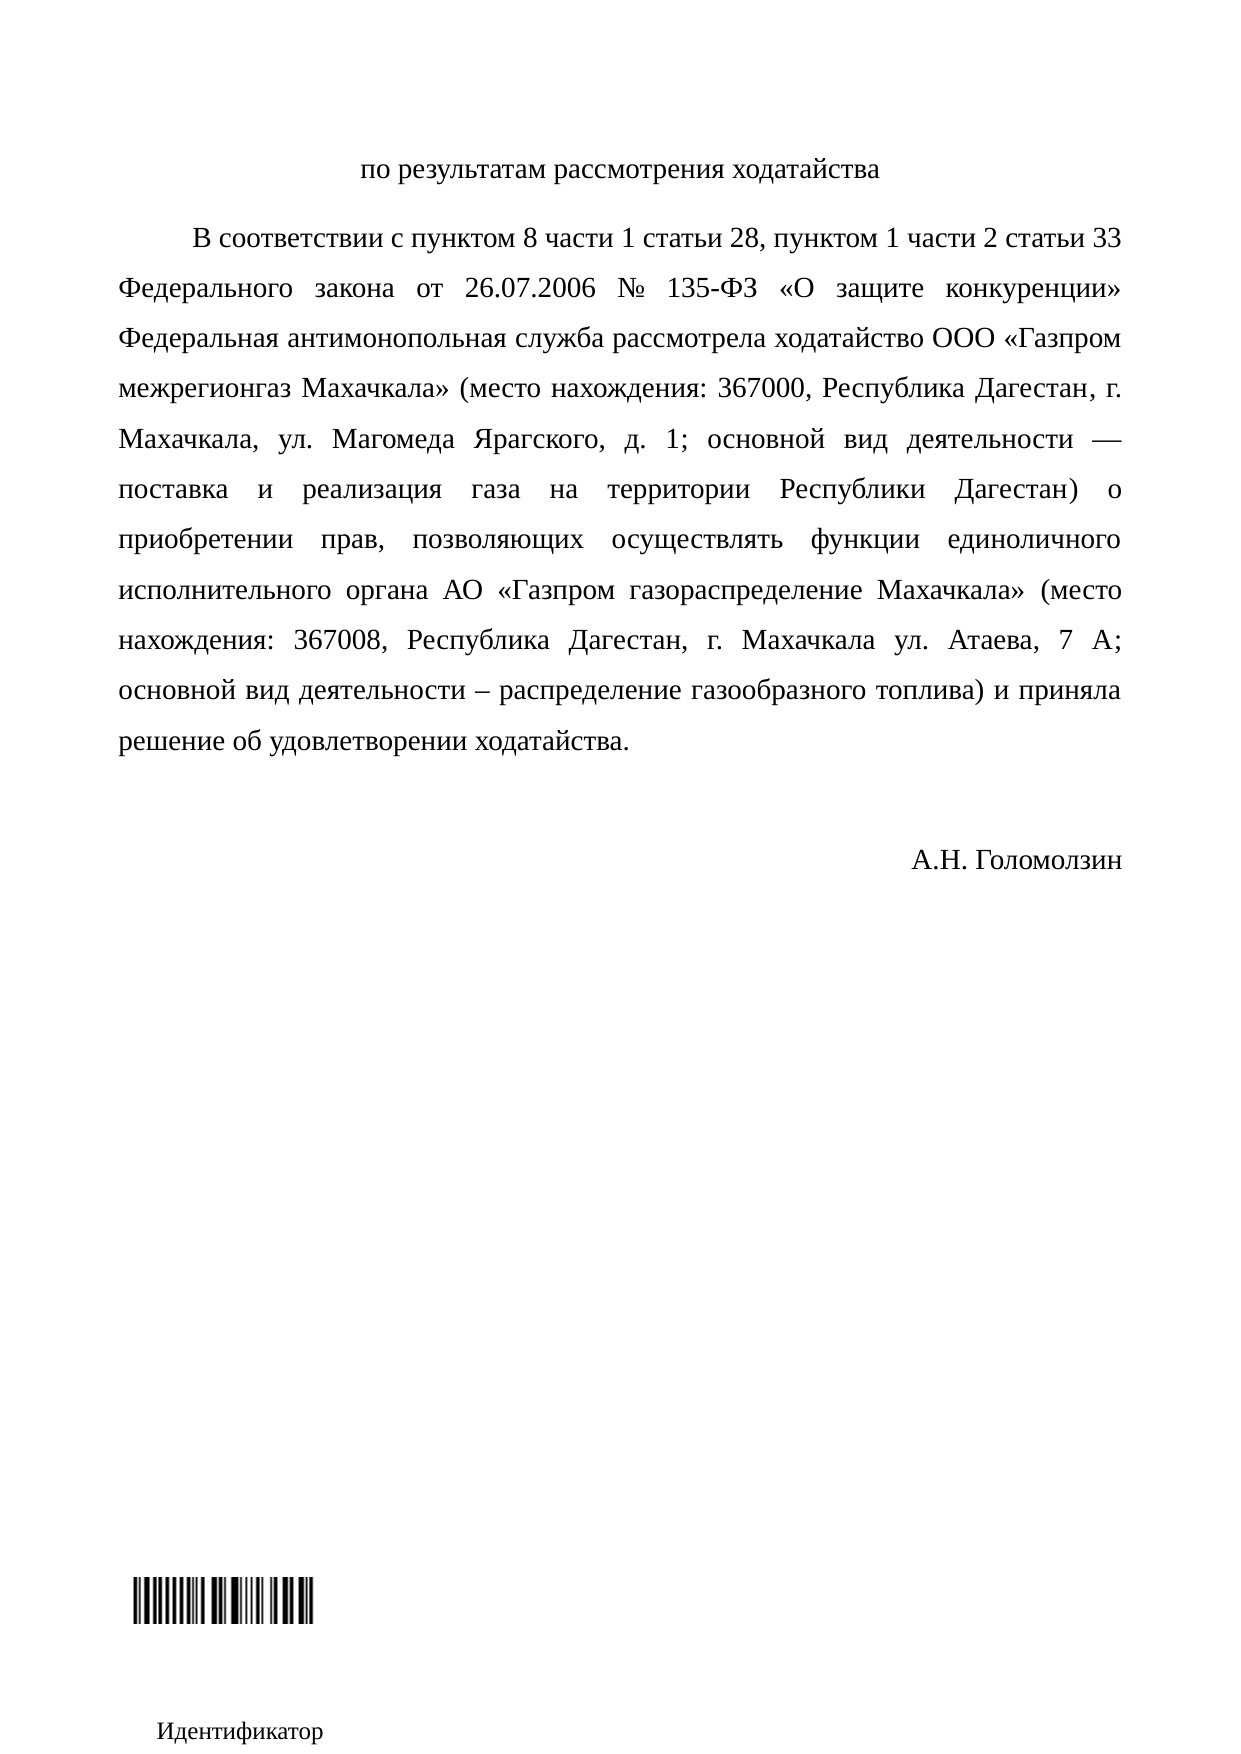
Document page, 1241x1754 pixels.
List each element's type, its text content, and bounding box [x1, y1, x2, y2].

text В соответствии с пунктом 8 части 1 статьи 28, пунктом 1 части 2 статьи 33 Федерального закона от 26.07.2006 № 135-ФЗ «О защите конкуренции» Федеральная антимонопольная служба рассмотрела ходатайство ООО «Газпром межрегионгаз Махачкала» (место нахождения: 367000, Республика Дагестан, г. Махачкала, ул. Магомеда Ярагского, д. 1; основной вид деятельности — поставка и реализация газа на территории Республики Дагестан) о приобретении прав, позволяющих осуществлять функции единоличного исполнительного органа АО «Газпром газораспределение Махачкала» (место нахождения: 367008, Республика Дагестан, г. Махачкала ул. Атаева, 7 А; основной вид деятельности – распределение газообразного топлива) и приняла решение об удовлетворении ходатайства. [118, 220, 1122, 756]
text А.Н. Голомолзин [118, 842, 1122, 875]
picture [118, 1577, 331, 1624]
text по результатам рассмотрения ходатайства [118, 152, 1122, 185]
